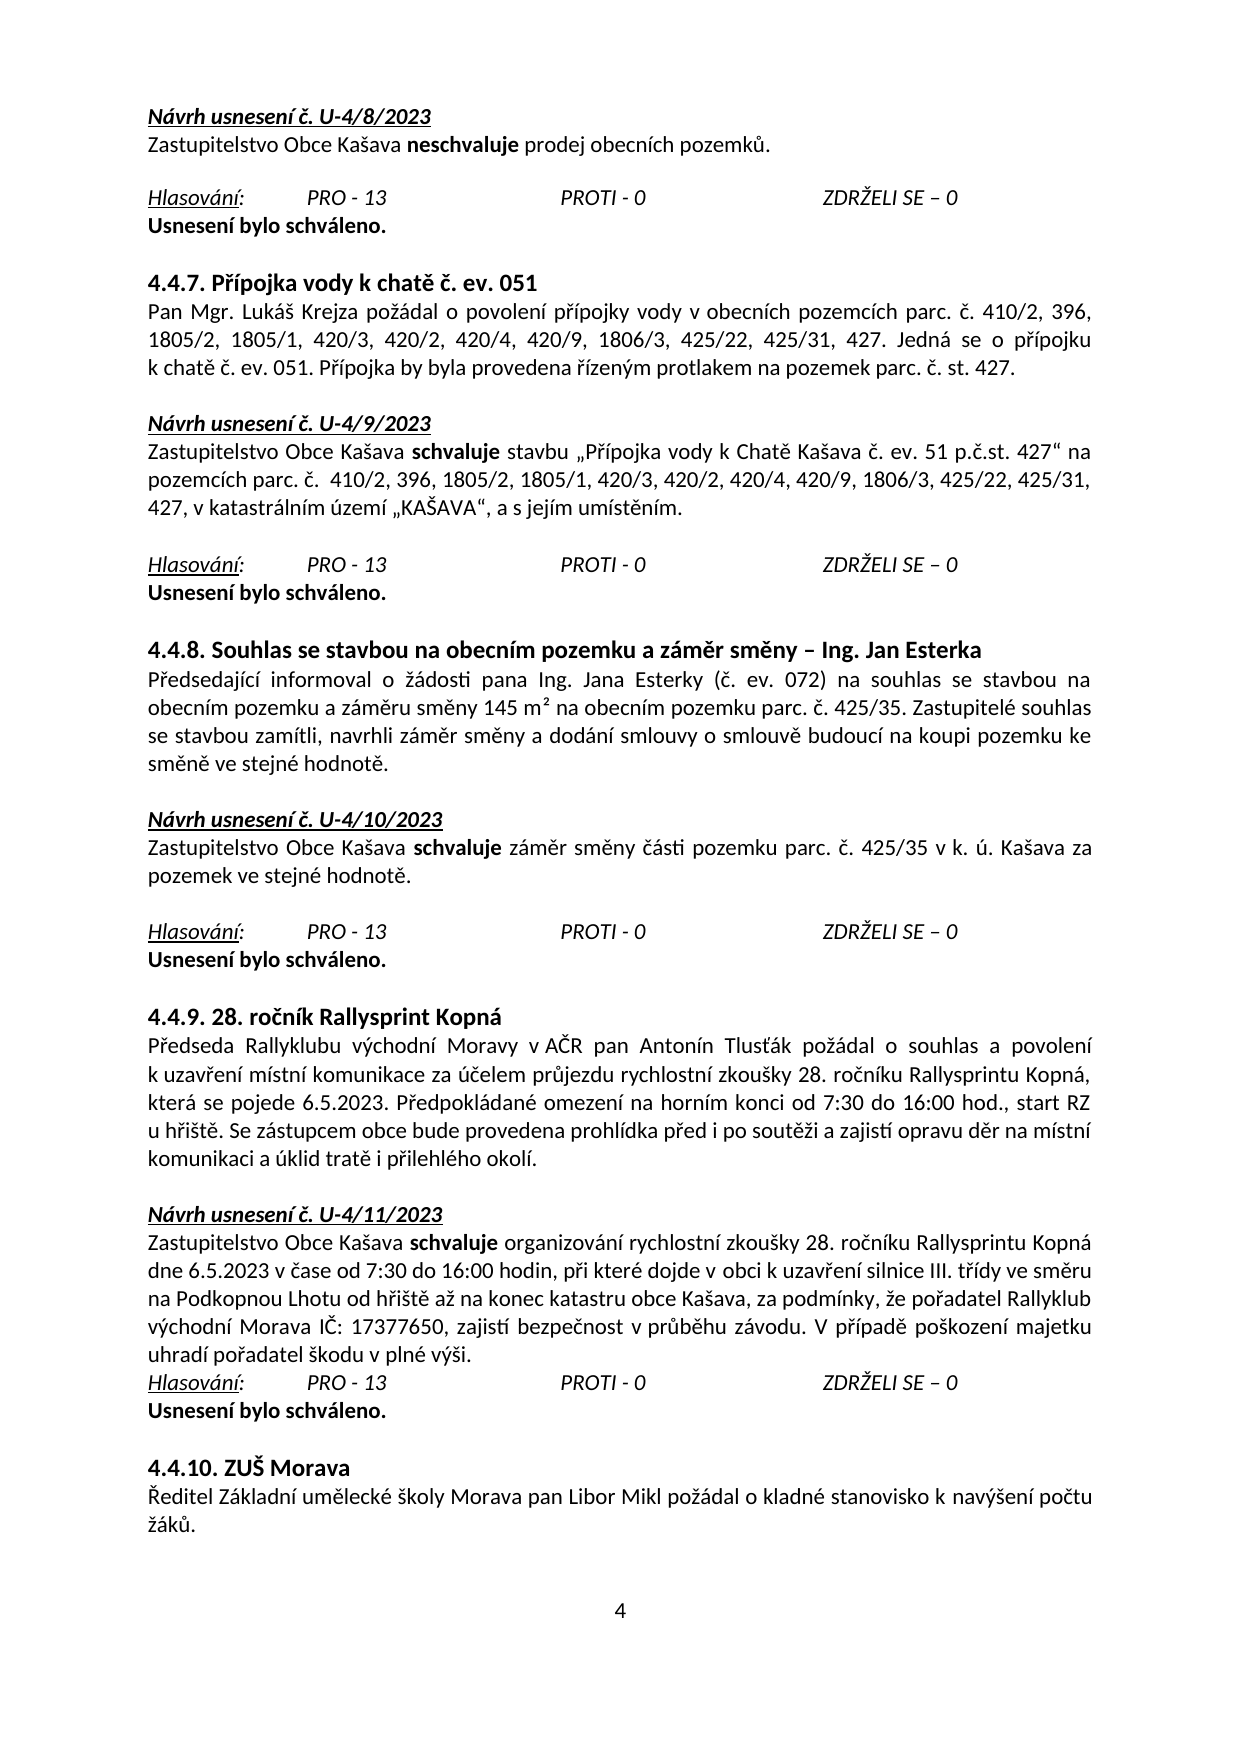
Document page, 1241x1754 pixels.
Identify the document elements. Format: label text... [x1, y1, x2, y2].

text 4.4.9. 28. ročník Rallysprint Kopná [148, 1001, 1093, 1032]
text Zastupitelstvo Obce Kašava schvaluje stavbu „Přípojka vody k Chatě Kašava č. ev. 51 p.č.st. 427“ na pozemcích parc. č. 410/2, 396, 1805/2, 1805/1, 420/3, 420/2, 420/4, 420/9, 1806/3, 425/22, 425/31, 427, v katastrálním území „KAŠAVA“, a s jejím umístěním. [148, 437, 1093, 522]
text Usnesení bylo schváleno. [148, 578, 1093, 606]
text Usnesení bylo schváleno. [148, 1396, 1093, 1424]
text Hlasování: PRO - 13 PROTI - 0 ZDRŽELI SE – 0 [148, 1368, 1093, 1396]
text Hlasování: PRO - 13 PROTI - 0 ZDRŽELI SE – 0 [148, 917, 1093, 945]
text Pan Mgr. Lukáš Krejza požádal o povolení přípojky vody v obecních pozemcích parc. č. 410/2, 396, 1805/2, 1805/1, 420/3, 420/2, 420/4, 420/9, 1806/3, 425/22, 425/31, 427. Jedná se o přípojku k chatě č. ev. 051. Přípojka by byla provedena řízeným protlakem na pozemek parc. č. st. 427. [148, 297, 1093, 381]
text 4.4.10. ZUŠ Morava [148, 1452, 1093, 1482]
text Předsedající informoval o žádosti pana Ing. Jana Esterky (č. ev. 072) na souhlas se stavbou na obecním pozemku a záměru směny 145 m² na obecním pozemku parc. č. 425/35. Zastupitelé souhlas se stavbou zamítli, navrhli záměr směny a dodání smlouvy o smlouvě budoucí na koupi pozemku ke směně ve stejné hodnotě. [148, 665, 1093, 777]
text Usnesení bylo schváleno. [148, 945, 1093, 973]
text Návrh usnesení č. U-4/11/2023 [148, 1200, 1093, 1228]
text Návrh usnesení č. U-4/8/2023 [148, 102, 1093, 130]
text Zastupitelstvo Obce Kašava neschvaluje prodej obecních pozemků. [148, 130, 1093, 158]
text Zastupitelstvo Obce Kašava schvaluje organizování rychlostní zkoušky 28. ročníku Rallysprintu Kopná dne 6.5.2023 v čase od 7:30 do 16:00 hodin, při které dojde v obci k uzavření silnice III. třídy ve směru na Podkopnou Lhotu od hřiště až na konec katastru obce Kašava, za podmínky, že pořadatel Rallyklub východní Morava IČ: 17377650, zajistí bezpečnost v průběhu závodu. V případě poškození majetku uhradí pořadatel škodu v plné výši. [148, 1228, 1093, 1368]
text 4.4.8. Souhlas se stavbou na obecním pozemku a záměr směny – Ing. Jan Esterka [148, 634, 1093, 665]
text 4.4.7. Přípojka vody k chatě č. ev. 051 [148, 267, 1093, 297]
text Hlasování: PRO - 13 PROTI - 0 ZDRŽELI SE – 0 [148, 550, 1093, 578]
text Předseda Rallyklubu východní Moravy v AČR pan Antonín Tlusťák požádal o souhlas a povolení k uzavření místní komunikace za účelem průjezdu rychlostní zkoušky 28. ročníku Rallysprintu Kopná, která se pojede 6.5.2023. Předpokládané omezení na horním konci od 7:30 do 16:00 hod., start RZ u hřiště. Se zástupcem obce bude provedena prohlídka před i po soutěži a zajistí opravu děr na místní komunikaci a úklid tratě i přilehlého okolí. [148, 1032, 1093, 1172]
text Ředitel Základní umělecké školy Morava pan Libor Mikl požádal o kladné stanovisko k navýšení počtu žáků. [148, 1482, 1093, 1538]
text Návrh usnesení č. U-4/9/2023 [148, 409, 1093, 437]
text Hlasování: PRO - 13 PROTI - 0 ZDRŽELI SE – 0 [148, 183, 1093, 211]
text Usnesení bylo schváleno. [148, 211, 1093, 239]
text Zastupitelstvo Obce Kašava schvaluje záměr směny části pozemku parc. č. 425/35 v k. ú. Kašava za pozemek ve stejné hodnotě. [148, 833, 1093, 889]
text Návrh usnesení č. U-4/10/2023 [148, 805, 1093, 833]
